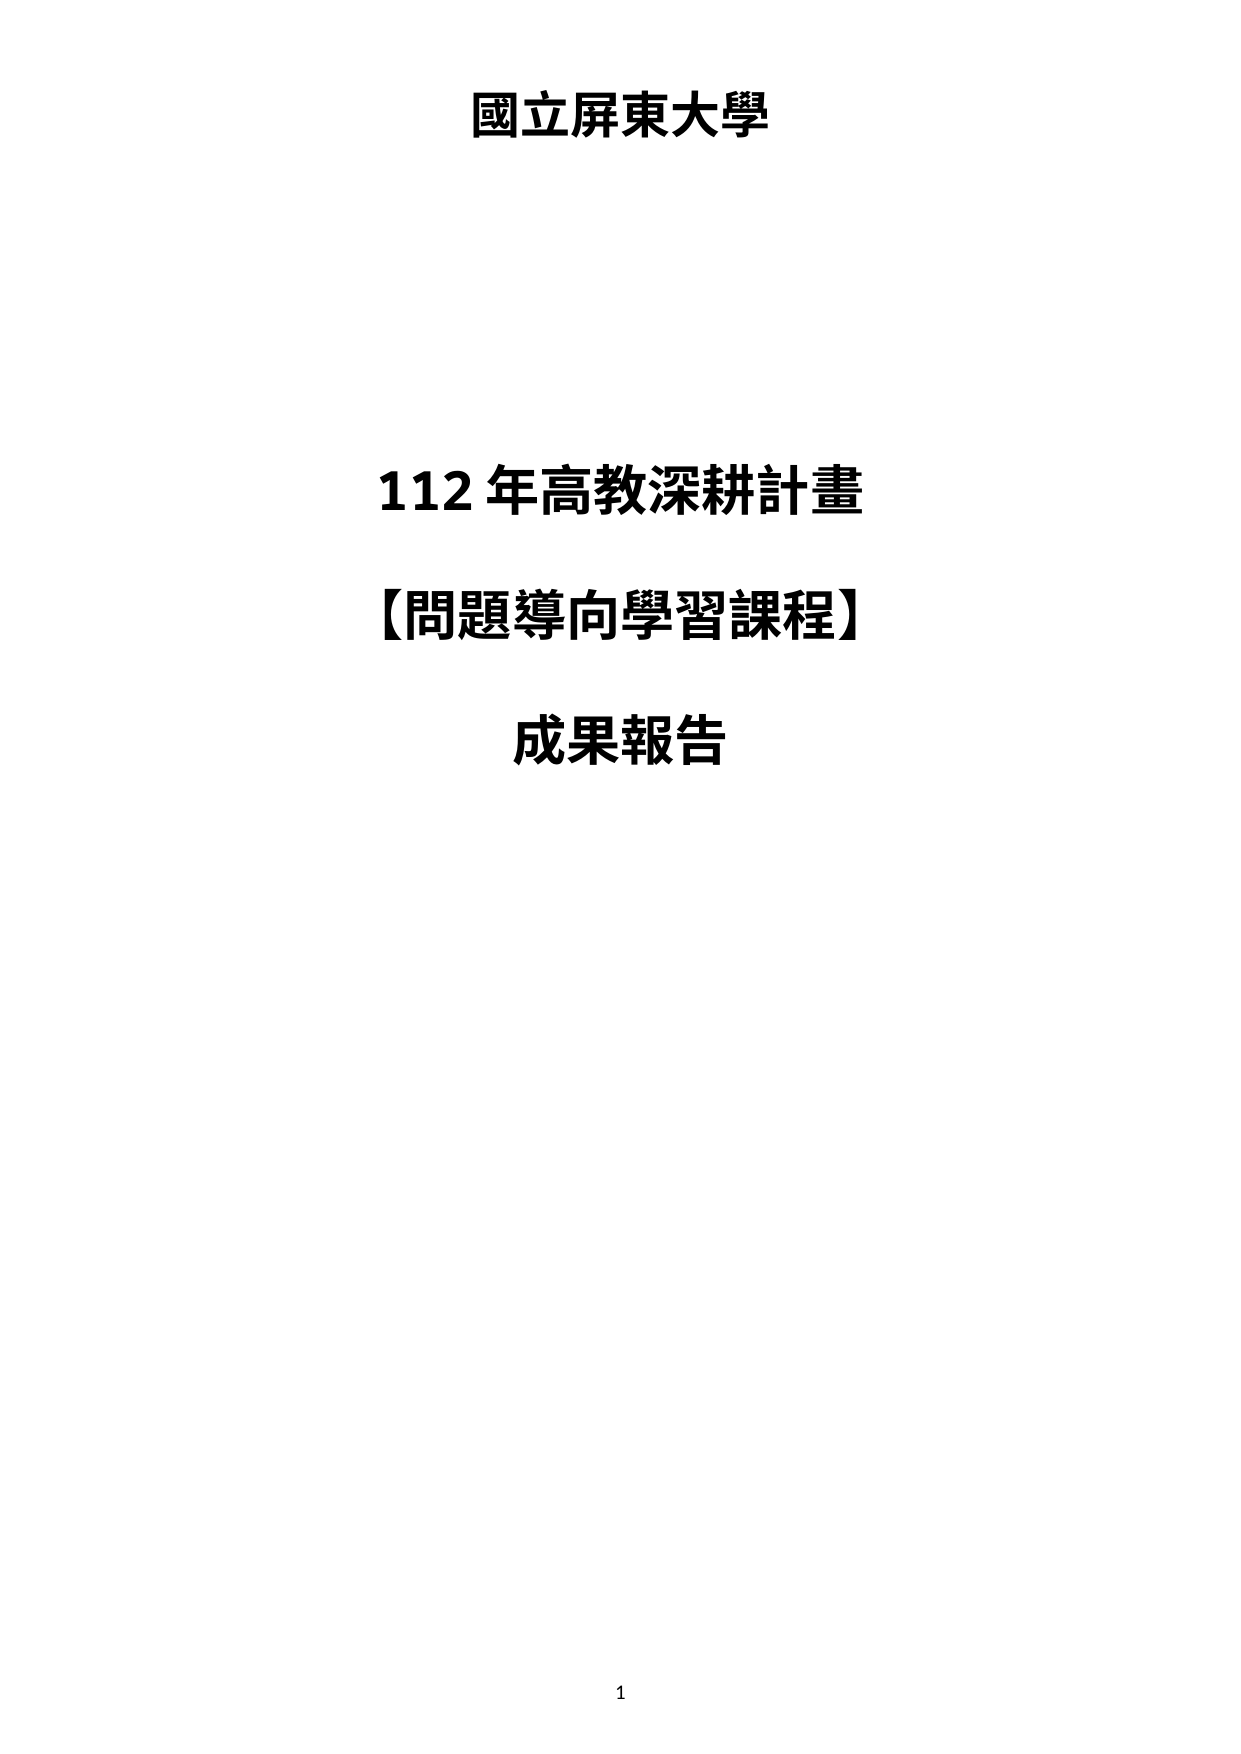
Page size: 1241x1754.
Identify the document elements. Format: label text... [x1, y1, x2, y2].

text 112年高教深耕計畫 [75, 414, 1165, 539]
text 國立屏東大學 [75, 39, 1165, 164]
text 成果報告 [75, 664, 1165, 789]
text 【問題導向學習課程】 [75, 539, 1165, 664]
